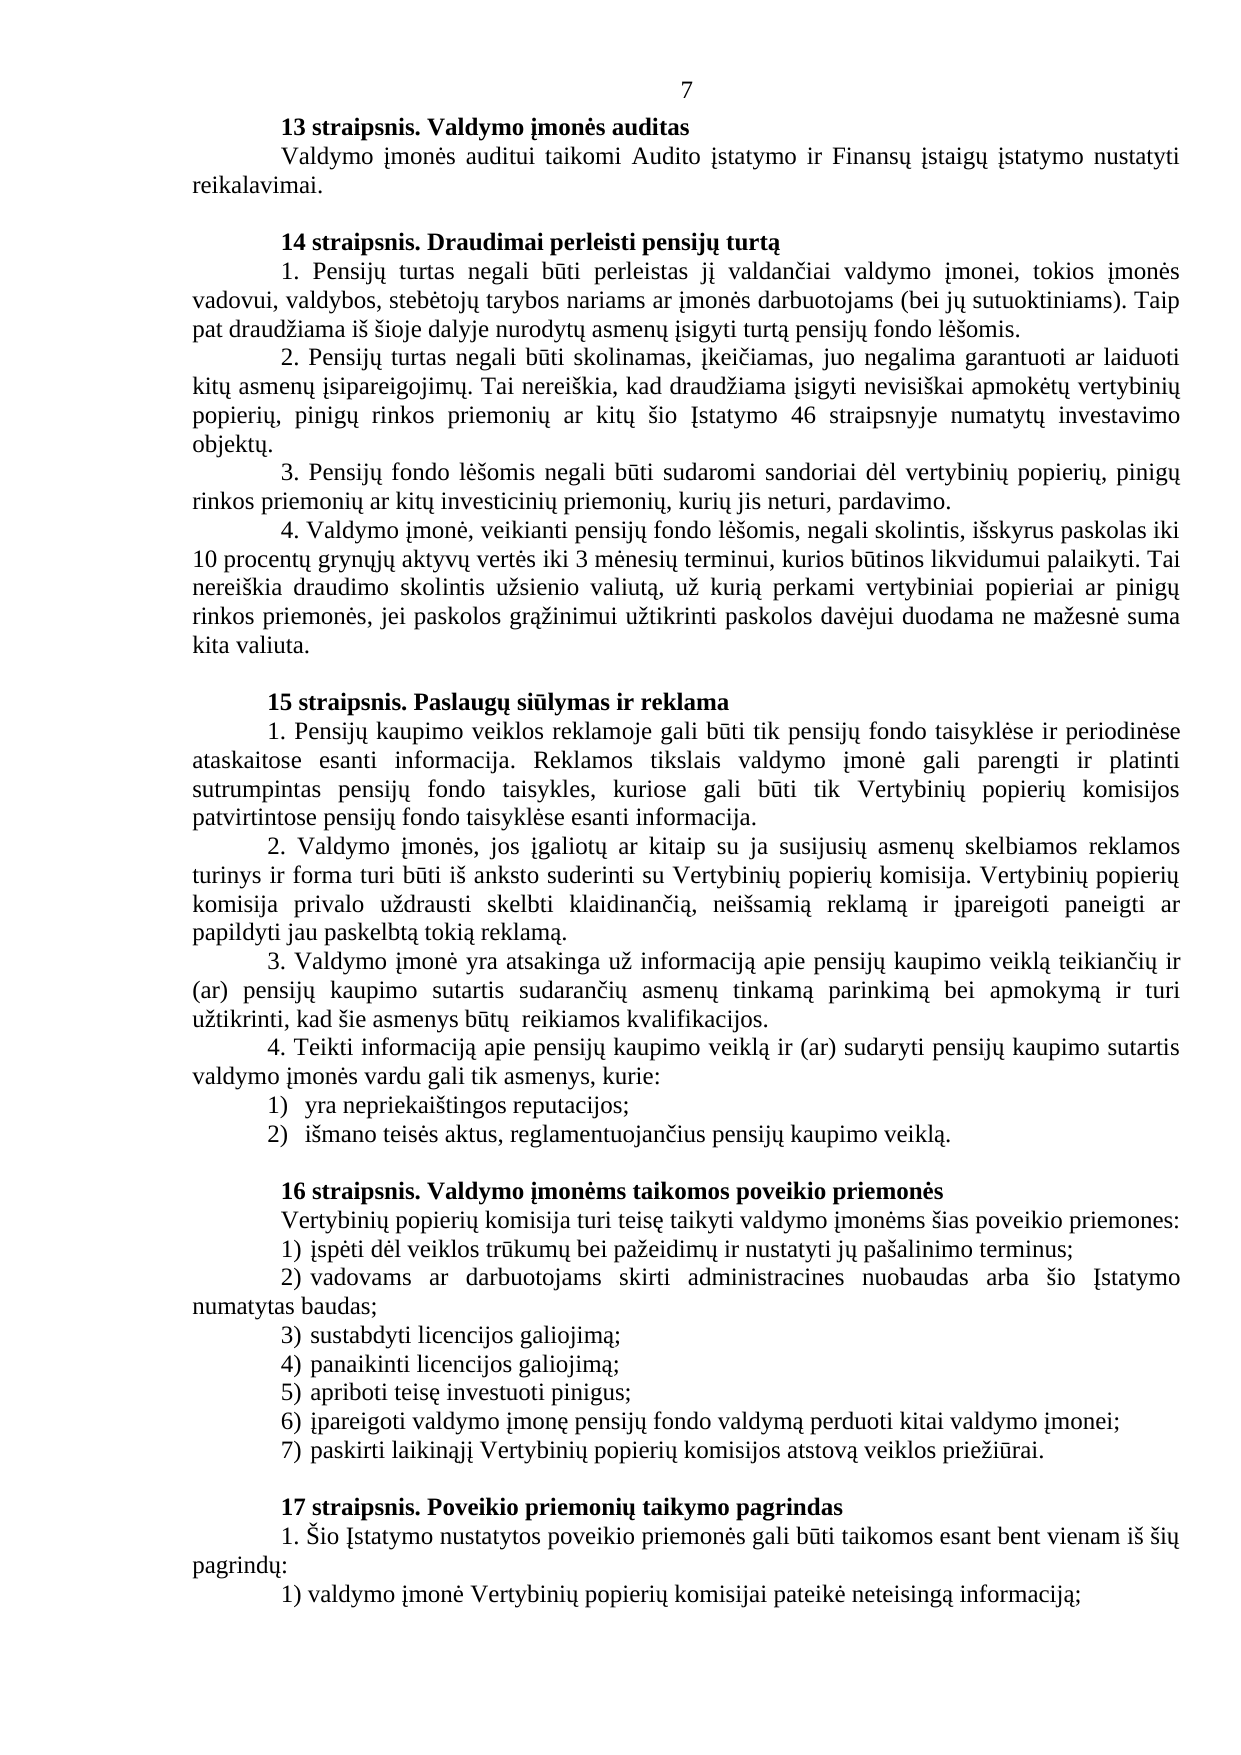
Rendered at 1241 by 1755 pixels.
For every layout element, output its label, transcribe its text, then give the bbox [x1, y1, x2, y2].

text 3. Pensijų fondo lėšomis negali būti sudaromi sandoriai dėl vertybinių popierių, pinigų rinkos priemonių ar kitų investicinių priemonių, kurių jis neturi, pardavimo. [192, 457, 1181, 515]
text Valdymo įmonės auditui taikomi Audito įstatymo ir Finansų įstaigų įstatymo nustatyti reikalavimai. [192, 141, 1181, 199]
text 14 straipsnis. Draudimai perleisti pensijų turtą [281, 227, 1181, 256]
text 1) valdymo įmonė Vertybinių popierių komisijai pateikė neteisingą informaciją; [192, 1579, 1181, 1607]
text 4) panaikinti licencijos galiojimą; [192, 1349, 1181, 1377]
text 4. Teikti informaciją apie pensijų kaupimo veiklą ir (ar) sudaryti pensijų kaupimo sutartis valdymo įmonės vardu gali tik asmenys, kurie: [192, 1032, 1181, 1090]
text 2. Pensijų turtas negali būti skolinamas, įkeičiamas, juo negalima garantuoti ar laiduoti kitų asmenų įsipareigojimų. Tai nereiškia, kad draudžiama įsigyti nevisiškai apmokėtų vertybinių popierių, pinigų rinkos priemonių ar kitų šio Įstatymo 46 straipsnyje numatytų investavimo objektų. [192, 342, 1181, 457]
text 3. Valdymo įmonė yra atsakinga už informaciją apie pensijų kaupimo veiklą teikiančių ir (ar) pensijų kaupimo sutartis sudarančių asmenų tinkamą parinkimą bei apmokymą ir turi užtikrinti, kad šie asmenys būtų reikiamos kvalifikacijos. [192, 946, 1181, 1032]
text Vertybinių popierių komisija turi teisę taikyti valdymo įmonėms šias poveikio priemones: [192, 1205, 1181, 1234]
text 6) įpareigoti valdymo įmonę pensijų fondo valdymą perduoti kitai valdymo įmonei; [192, 1406, 1181, 1435]
text 5) apriboti teisę investuoti pinigus; [192, 1377, 1181, 1406]
text 15 straipsnis. Paslaugų siūlymas ir reklama [192, 687, 1181, 716]
text 2) vadovams ar darbuotojams skirti administracines nuobaudas arba šio Įstatymo numatytas baudas; [192, 1262, 1181, 1320]
text 17 straipsnis. Poveikio priemonių taikymo pagrindas [192, 1492, 1181, 1521]
text 16 straipsnis. Valdymo įmonėms taikomos poveikio priemonės [281, 1176, 1181, 1205]
text 3) sustabdyti licencijos galiojimą; [192, 1320, 1181, 1349]
text 2) išmano teisės aktus, reglamentuojančius pensijų kaupimo veiklą. [267, 1119, 1181, 1147]
text 1. Šio Įstatymo nustatytos poveikio priemonės gali būti taikomos esant bent vienam iš šių pagrindų: [192, 1521, 1181, 1579]
text 2. Valdymo įmonės, jos įgaliotų ar kitaip su ja susijusių asmenų skelbiamos reklamos turinys ir forma turi būti iš anksto suderinti su Vertybinių popierių komisija. Vertybinių popierių komisija privalo uždrausti skelbti klaidinančią, neišsamią reklamą ir įpareigoti paneigti ar papildyti jau paskelbtą tokią reklamą. [192, 831, 1181, 946]
text 1) yra nepriekaištingos reputacijos; [267, 1090, 1181, 1119]
text 1. Pensijų kaupimo veiklos reklamoje gali būti tik pensijų fondo taisyklėse ir periodinėse ataskaitose esanti informacija. Reklamos tikslais valdymo įmonė gali parengti ir platinti sutrumpintas pensijų fondo taisykles, kuriose gali būti tik Vertybinių popierių komisijos patvirtintose pensijų fondo taisyklėse esanti informacija. [192, 716, 1181, 831]
text 7) paskirti laikinąjį Vertybinių popierių komisijos atstovą veiklos priežiūrai. [192, 1435, 1181, 1464]
text 1. Pensijų turtas negali būti perleistas jį valdančiai valdymo įmonei, tokios įmonės vadovui, valdybos, stebėtojų tarybos nariams ar įmonės darbuotojams (bei jų sutuoktiniams). Taip pat draudžiama iš šioje dalyje nurodytų asmenų įsigyti turtą pensijų fondo lėšomis. [192, 256, 1181, 342]
text 1) įspėti dėl veiklos trūkumų bei pažeidimų ir nustatyti jų pašalinimo terminus; [192, 1234, 1181, 1262]
text 13 straipsnis. Valdymo įmonės auditas [192, 112, 1181, 141]
text 4. Valdymo įmonė, veikianti pensijų fondo lėšomis, negali skolintis, išskyrus paskolas iki 10 procentų grynųjų aktyvų vertės iki 3 mėnesių terminui, kurios būtinos likvidumui palaikyti. Tai nereiškia draudimo skolintis užsienio valiutą, už kurią perkami vertybiniai popieriai ar pinigų rinkos priemonės, jei paskolos grąžinimui užtikrinti paskolos davėjui duodama ne mažesnė suma kita valiuta. [192, 515, 1181, 659]
